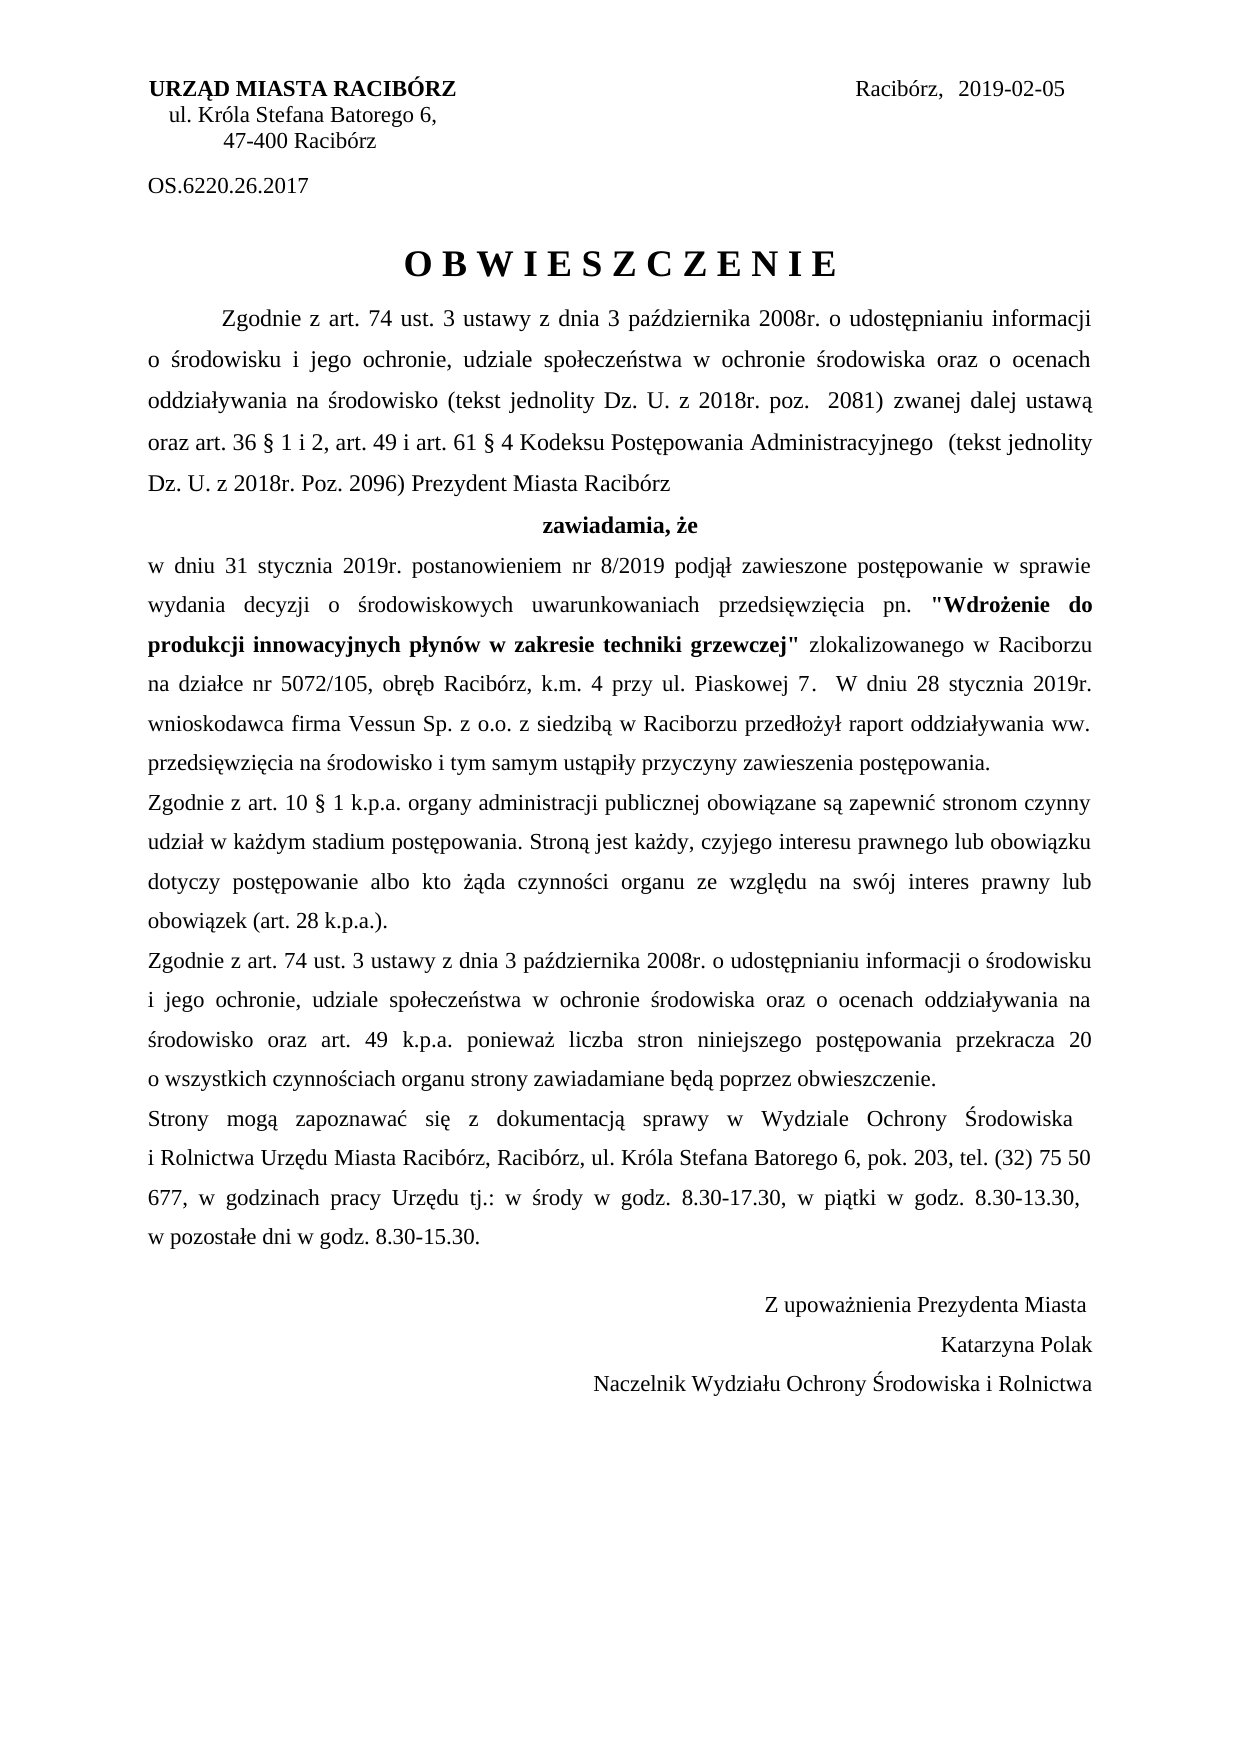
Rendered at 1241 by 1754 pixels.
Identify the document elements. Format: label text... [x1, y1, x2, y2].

text Naczelnik Wydziału Ochrony Środowiska i Rolnictwa [148, 1370, 1093, 1397]
text Strony mogą zapoznawać się z dokumentacją sprawy w Wydziale Ochrony Środowiska i Rolnictwa Urzędu Miasta Racibórz, Racibórz, ul. Króla Stefana Batorego 6, pok. 203, tel. (32) 75 50 677, w godzinach pracy Urzędu tj.: w środy w godz. 8.30-17.30, w piątki w godz. 8.30-13.30, w pozostałe dni w godz. 8.30-15.30. [148, 1105, 1093, 1249]
text OS.6220.26.2017 [148, 172, 1093, 198]
table_header URZĄD MIASTA RACIBÓRZ ul. Króla Stefana Batorego 6, 47-400 Racibórz [140, 75, 465, 172]
subtitle O B W I E S Z C Z E N I E [148, 242, 1093, 285]
text Zgodnie z art. 10 § 1 k.p.a. organy administracji publicznej obowiązane są zapewnić stronom czynny udział w każdym stadium postępowania. Stroną jest każdy, czyjego interesu prawnego lub obowiązku dotyczy postępowanie albo kto żąda czynności organu ze względu na swój interes prawny lub obowiązek (art. 28 k.p.a.). [148, 789, 1093, 934]
table_header 2019-02-05 [951, 75, 1092, 172]
text Katarzyna Polak [148, 1331, 1093, 1357]
text Z upoważnienia Prezydenta Miasta [148, 1291, 1093, 1318]
table_header Racibórz, [465, 75, 951, 172]
text zawiadamia, że [148, 511, 1093, 538]
text w dniu 31 stycznia 2019r. postanowieniem nr 8/2019 podjął zawieszone postępowanie w sprawie wydania decyzji o środowiskowych uwarunkowaniach przedsięwzięcia pn. "Wdrożenie do produkcji innowacyjnych płynów w zakresie techniki grzewczej" zlokalizowanego w Raciborzu na działce nr 5072/105, obręb Racibórz, k.m. 4 przy ul. Piaskowej 7. W dniu 28 stycznia 2019r. wnioskodawca firma Vessun Sp. z o.o. z siedzibą w Raciborzu przedłożył raport oddziaływania ww. przedsięwzięcia na środowisko i tym samym ustąpiły przyczyny zawieszenia postępowania. [148, 552, 1093, 776]
text Zgodnie z art. 74 ust. 3 ustawy z dnia 3 października 2008r. o udostępnianiu informacji o środowisku i jego ochronie, udziale społeczeństwa w ochronie środowiska oraz o ocenach oddziaływania na środowisko (tekst jednolity Dz. U. z 2018r. poz. 2081) zwanej dalej ustawą oraz art. 36 § 1 i 2, art. 49 i art. 61 § 4 Kodeksu Postępowania Administracyjnego (tekst jednolity Dz. U. z 2018r. Poz. 2096) Prezydent Miasta Racibórz [148, 304, 1093, 497]
text Zgodnie z art. 74 ust. 3 ustawy z dnia 3 października 2008r. o udostępnianiu informacji o środowisku i jego ochronie, udziale społeczeństwa w ochronie środowiska oraz o ocenach oddziaływania na środowisko oraz art. 49 k.p.a. ponieważ liczba stron niniejszego postępowania przekracza 20 o wszystkich czynnościach organu strony zawiadamiane będą poprzez obwieszczenie. [148, 947, 1093, 1092]
